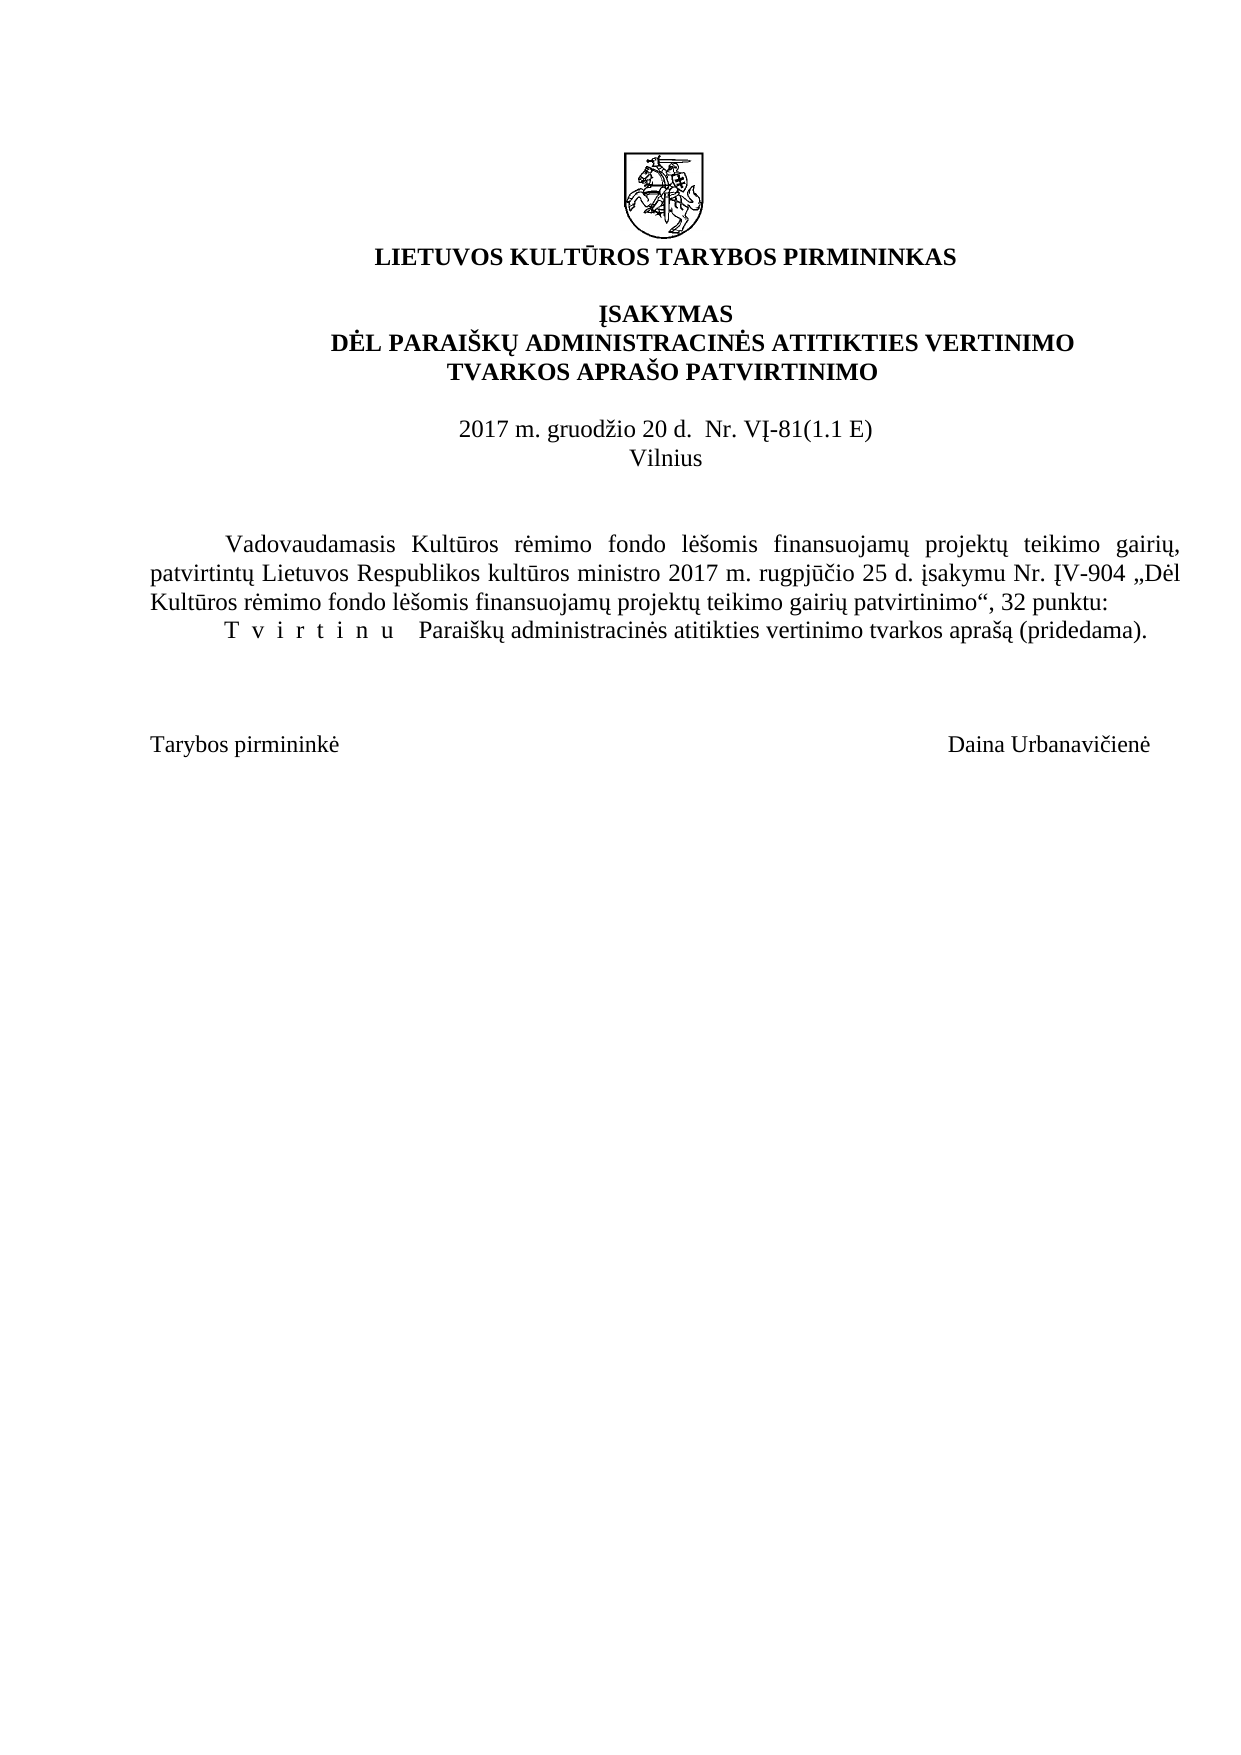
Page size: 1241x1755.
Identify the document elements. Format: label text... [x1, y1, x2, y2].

text 2017 m. gruodžio 20 d. Nr. VĮ-81(1.1 E) [150, 414, 1181, 443]
text tvarkos APRAŠO PATVIRTINIMO [150, 357, 1181, 385]
text DĖL Paraiškų administracinės atitikties vertinimo [187, 328, 1177, 357]
subtitle ĮSAKYMAS [150, 299, 1181, 328]
text Vilnius [150, 443, 1181, 472]
text Tarybos pirmininkė Daina Urbanavičienė [150, 730, 1151, 758]
text Tvirtinu Paraiškų administracinės atitikties vertinimo tvarkos aprašą (pridedama). [150, 615, 1181, 644]
text LIETUVOS KULTŪROS TARYBOS PIRMININKAS [150, 242, 1181, 270]
text Vadovaudamasis Kultūros rėmimo fondo lėšomis finansuojamų projektų teikimo gairių, patvirtintų Lietuvos Respublikos kultūros ministro 2017 m. rugpjūčio 25 d. įsakymu Nr. ĮV-904 „Dėl Kultūros rėmimo fondo lėšomis finansuojamų projektų teikimo gairių patvirtinimo“, 32 punktu: [150, 529, 1181, 615]
